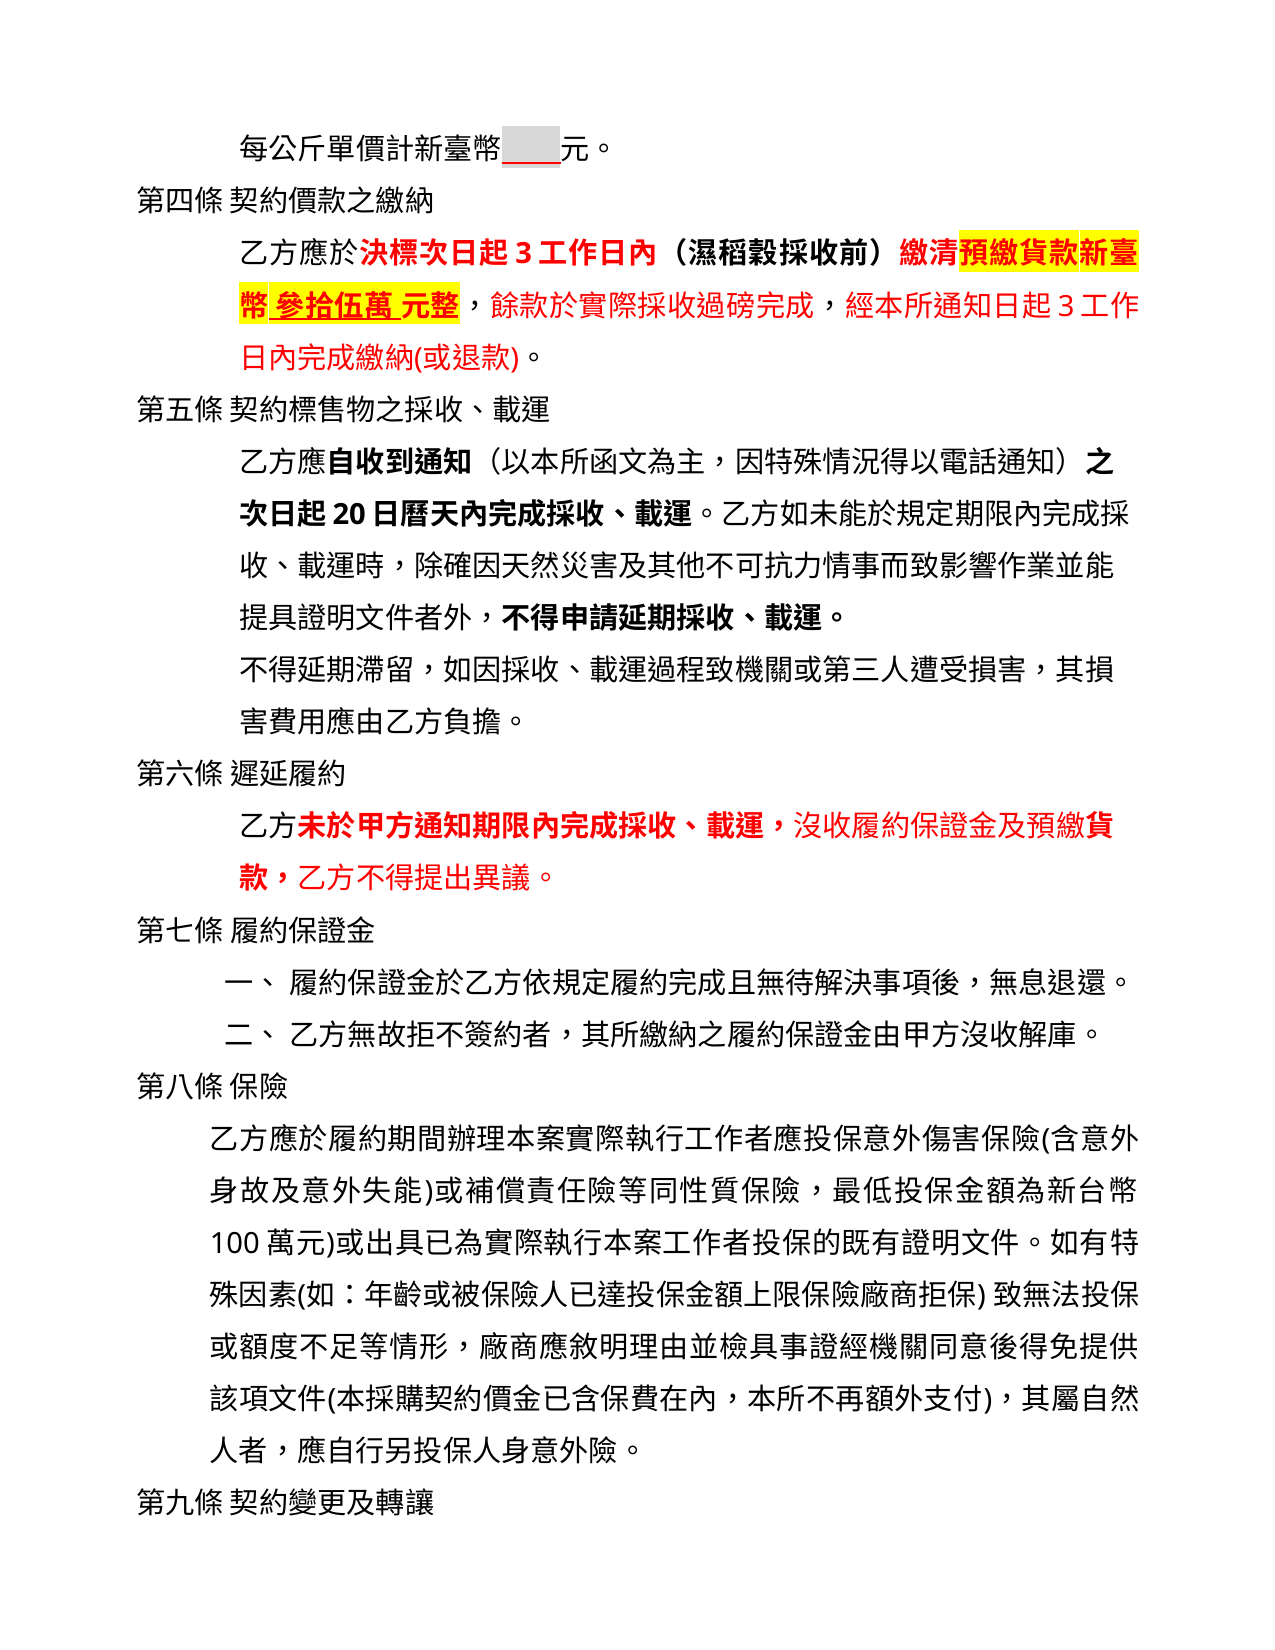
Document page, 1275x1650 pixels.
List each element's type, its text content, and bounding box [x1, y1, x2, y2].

text 乙方應於決標次日起3工作日內（濕稻穀採收前）繳清預繳貨款新臺幣 參拾伍萬 元整，餘款於實際採收過磅完成，經本所通知日起3工作日內完成繳納(或退款)。 [239, 222, 1139, 378]
text 第七條 履約保證金 [136, 899, 1139, 951]
text 乙方未於甲方通知期限內完成採收、載運，沒收履約保證金及預繳貨款，乙方不得提出異議。 [239, 795, 1139, 899]
text 乙方應於履約期間辦理本案實際執行工作者應投保意外傷害保險(含意外身故及意外失能)或補償責任險等同性質保險，最低投保金額為新台幣100萬元)或出具已為實際執行本案工作者投保的既有證明文件。如有特殊因素(如：年齡或被保險人已達投保金額上限保險廠商拒保) 致無法投保或額度不足等情形，廠商應敘明理由並檢具事證經機關同意後得免提供該項文件(本採購契約價金已含保費在內，本所不再額外支付)，其屬自然人者，應自行另投保人身意外險。 [209, 1108, 1139, 1472]
text 第八條 保險 [136, 1056, 1139, 1108]
list 乙方無故拒不簽約者，其所繳納之履約保證金由甲方沒收解庫。 [224, 1003, 1139, 1056]
text 第六條 遲延履約 [136, 743, 1139, 795]
text 第九條 契約變更及轉讓 [136, 1472, 1139, 1524]
list 履約保證金於乙方依規定履約完成且無待解決事項後，無息退還。 [224, 951, 1139, 1003]
text 每公斤單價計新臺幣 元。 [239, 118, 1139, 170]
text 不得延期滯留，如因採收、載運過程致機關或第三人遭受損害，其損害費用應由乙方負擔。 [239, 639, 1139, 743]
text 第四條 契約價款之繳納 [136, 170, 1139, 222]
text 第五條 契約標售物之採收、載運 [136, 378, 1139, 431]
text 乙方應自收到通知（以本所函文為主，因特殊情況得以電話通知）之次日起20日曆天內完成採收、載運。乙方如未能於規定期限內完成採收、載運時，除確因天然災害及其他不可抗力情事而致影響作業並能提具證明文件者外，不得申請延期採收、載運。 [239, 431, 1139, 639]
